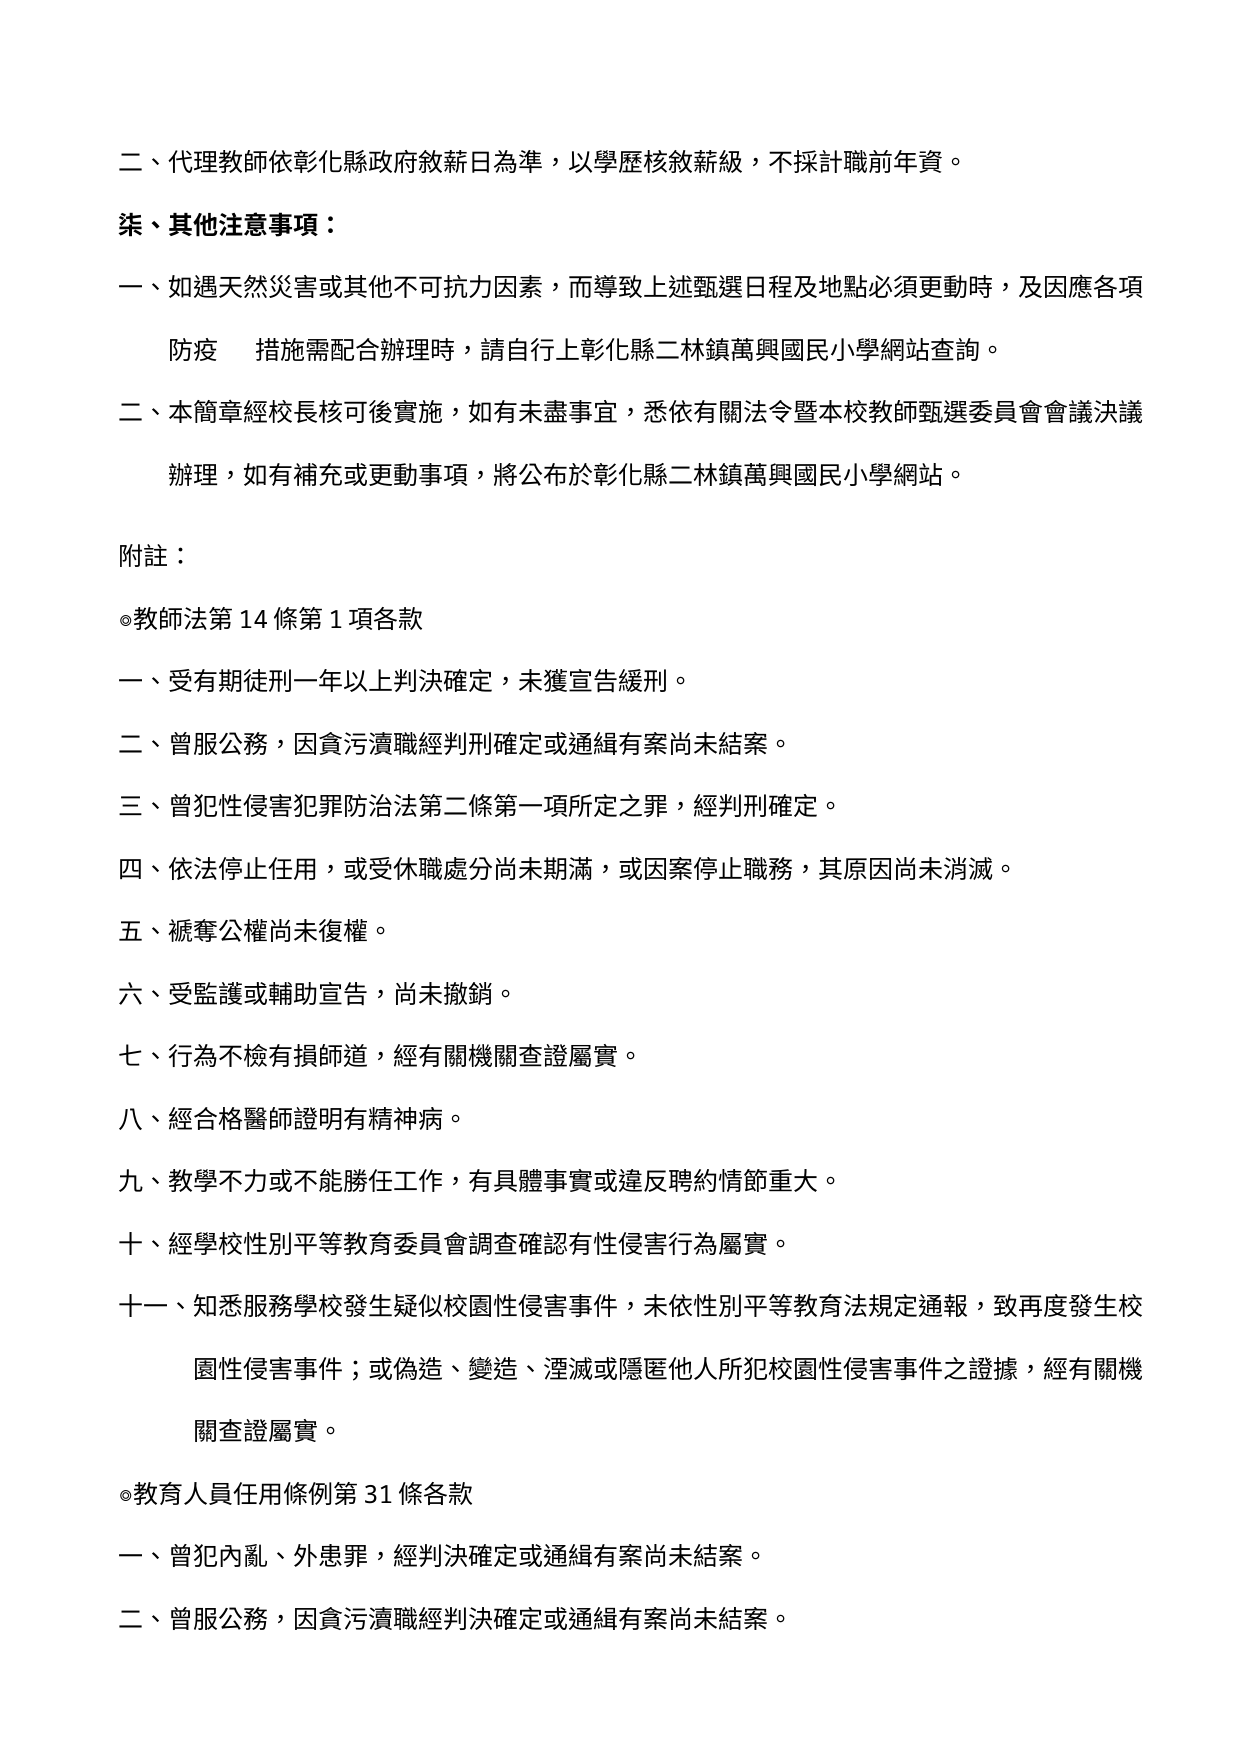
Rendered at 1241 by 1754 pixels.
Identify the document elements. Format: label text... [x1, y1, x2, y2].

text 二、曾服公務，因貪污瀆職經判決確定或通緝有案尚未結案。 [118, 1576, 1152, 1638]
text 十一、知悉服務學校發生疑似校園性侵害事件，未依性別平等教育法規定通報，致再度發生校園性侵害事件；或偽造、變造、湮滅或隱匿他人所犯校園性侵害事件之證據，經有關機關查證屬實。 [118, 1263, 1152, 1451]
text 八、經合格醫師證明有精神病。 [118, 1076, 1152, 1138]
text 柒、其他注意事項： [118, 182, 1152, 244]
text 七、行為不檢有損師道，經有關機關查證屬實。 [118, 1013, 1152, 1076]
text 三、曾犯性侵害犯罪防治法第二條第一項所定之罪，經判刑確定。 [118, 763, 1152, 826]
text 一、受有期徒刑一年以上判決確定，未獲宣告緩刑。 [118, 638, 1152, 701]
text ◎教師法第14條第1項各款 [118, 576, 1152, 638]
text 二、曾服公務，因貪污瀆職經判刑確定或通緝有案尚未結案。 [118, 701, 1152, 763]
text 附註： [118, 513, 1152, 576]
text 一、如遇天然災害或其他不可抗力因素，而導致上述甄選日程及地點必須更動時，及因應各項防疫 措施需配合辦理時，請自行上彰化縣二林鎮萬興國民小學網站查詢。 [118, 244, 1152, 369]
text 二、本簡章經校長核可後實施，如有未盡事宜，悉依有關法令暨本校教師甄選委員會會議決議辦理，如有補充或更動事項，將公布於彰化縣二林鎮萬興國民小學網站。 [118, 369, 1152, 494]
text 一、曾犯內亂、外患罪，經判決確定或通緝有案尚未結案。 [118, 1513, 1152, 1576]
text 五、褫奪公權尚未復權。 [118, 888, 1152, 951]
text 六、受監護或輔助宣告，尚未撤銷。 [118, 951, 1152, 1013]
text ◎教育人員任用條例第31條各款 [118, 1451, 1152, 1513]
text 九、教學不力或不能勝任工作，有具體事實或違反聘約情節重大。 [118, 1138, 1152, 1201]
text 二、代理教師依彰化縣政府敘薪日為準，以學歷核敘薪級，不採計職前年資。 [118, 119, 1152, 182]
text 十、經學校性別平等教育委員會調查確認有性侵害行為屬實。 [118, 1201, 1152, 1263]
text 四、依法停止任用，或受休職處分尚未期滿，或因案停止職務，其原因尚未消滅。 [118, 826, 1152, 888]
